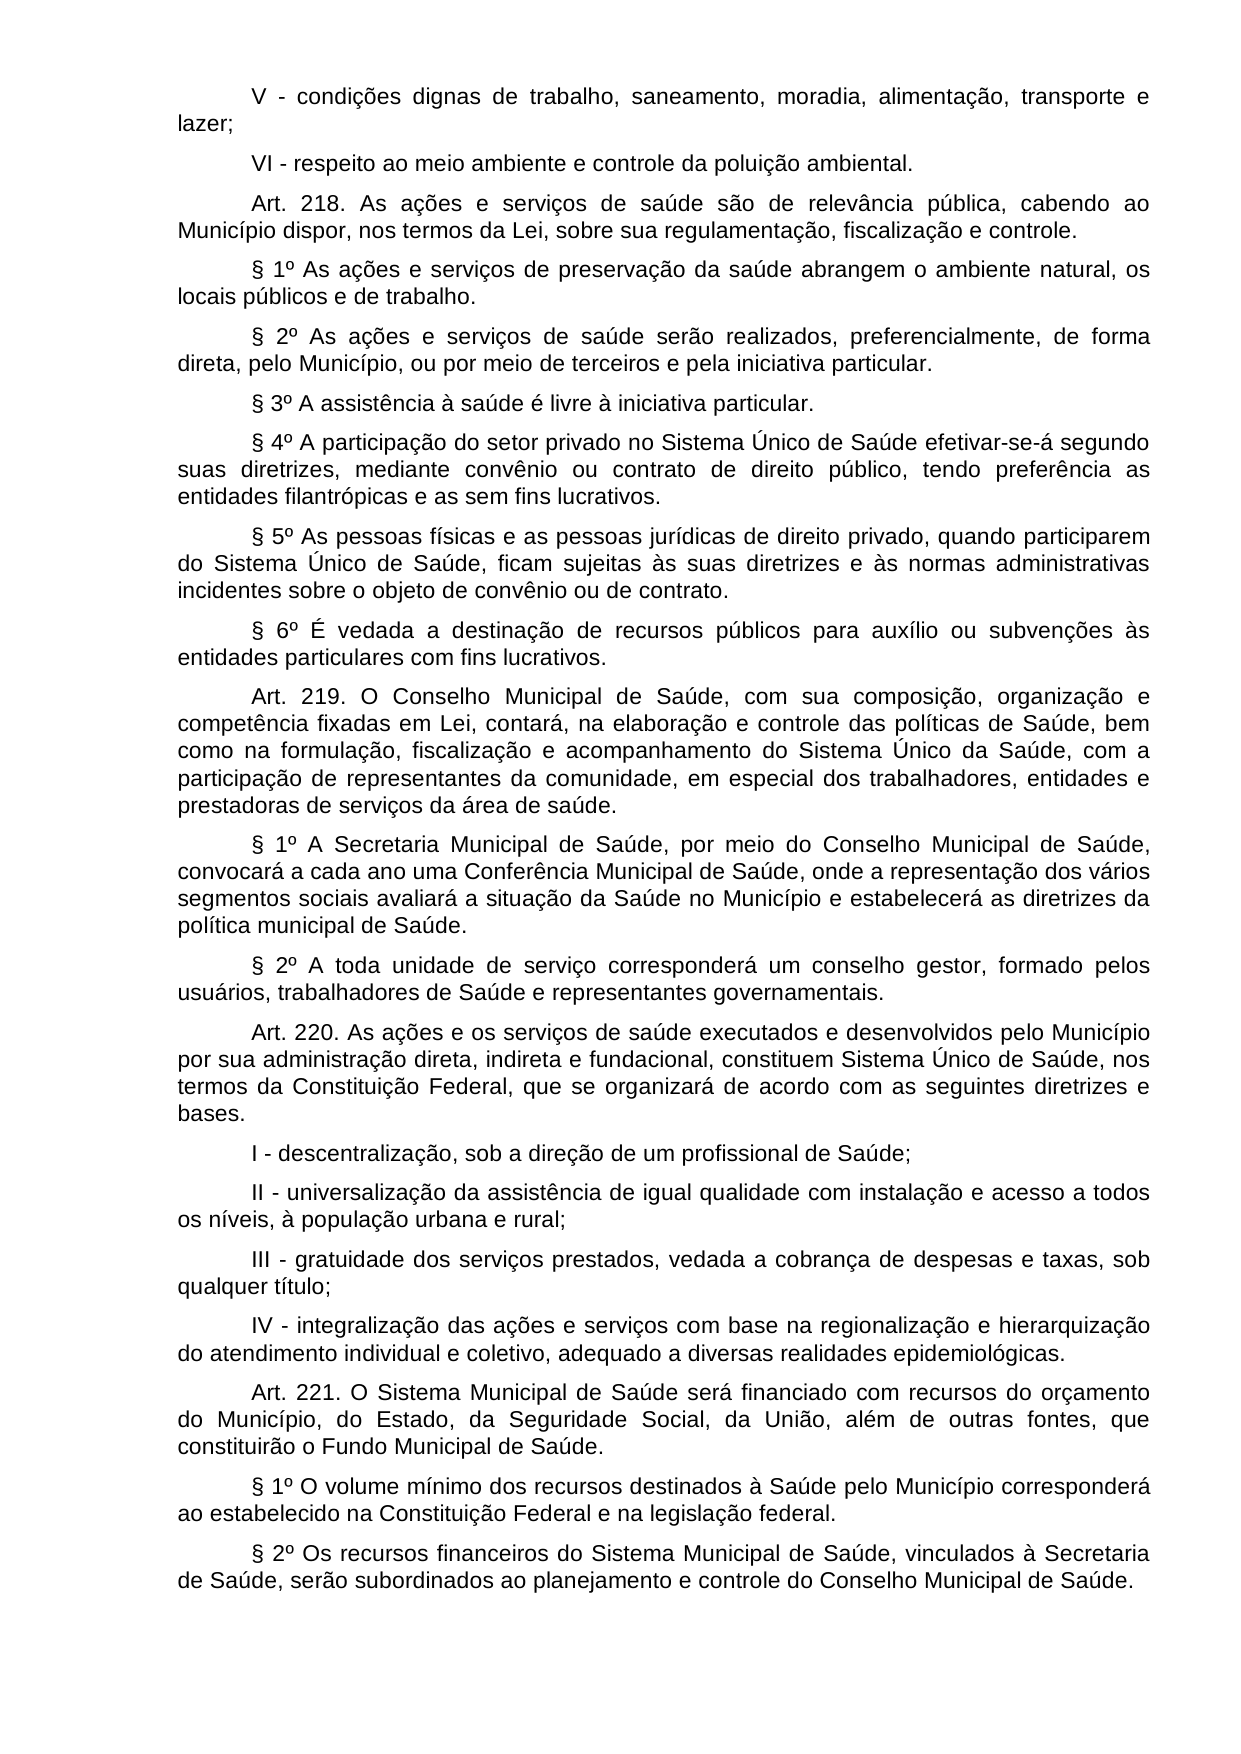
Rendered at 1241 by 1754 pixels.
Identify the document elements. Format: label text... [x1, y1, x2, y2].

text § 1º As ações e serviços de preservação da saúde abrangem o ambiente natural, os locais públicos e de trabalho. [177, 256, 1152, 310]
text § 1º O volume mínimo dos recursos destinados à Saúde pelo Município corresponderá ao estabelecido na Constituição Federal e na legislação federal. [177, 1472, 1152, 1526]
text § 2º A toda unidade de serviço corresponderá um conselho gestor, formado pelos usuários, trabalhadores de Saúde e representantes governamentais. [177, 951, 1152, 1006]
text § 2º Os recursos financeiros do Sistema Municipal de Saúde, vinculados à Secretaria de Saúde, serão subordinados ao planejamento e controle do Conselho Municipal de Saúde. [177, 1539, 1152, 1593]
text IV - integralização das ações e serviços com base na regionalização e hierarquização do atendimento individual e coletivo, adequado a diversas realidades epidemiológicas. [177, 1312, 1152, 1366]
text Art. 218. As ações e serviços de saúde são de relevância pública, cabendo ao Município dispor, nos termos da Lei, sobre sua regulamentação, fiscalização e controle. [177, 189, 1152, 243]
text § 5º As pessoas físicas e as pessoas jurídicas de direito privado, quando participarem do Sistema Único de Saúde, ficam sujeitas às suas diretrizes e às normas administrativas incidentes sobre o objeto de convênio ou de contrato. [177, 522, 1152, 603]
text § 4º A participação do setor privado no Sistema Único de Saúde efetivar-se-á segundo suas diretrizes, mediante convênio ou contrato de direito público, tendo preferência as entidades filantrópicas e as sem fins lucrativos. [177, 428, 1152, 510]
text VI - respeito ao meio ambiente e controle da poluição ambiental. [177, 149, 1152, 176]
text Art. 220. As ações e os serviços de saúde executados e desenvolvidos pelo Município por sua administração direta, indireta e fundacional, constituem Sistema Único de Saúde, nos termos da Constituição Federal, que se organizará de acordo com as seguintes diretrizes e bases. [177, 1018, 1152, 1126]
text Art. 221. O Sistema Municipal de Saúde será financiado com recursos do orçamento do Município, do Estado, da Seguridade Social, da União, além de outras fontes, que constituirão o Fundo Municipal de Saúde. [177, 1378, 1152, 1460]
text § 1º A Secretaria Municipal de Saúde, por meio do Conselho Municipal de Saúde, convocará a cada ano uma Conferência Municipal de Saúde, onde a representação dos vários segmentos sociais avaliará a situação da Saúde no Município e estabelecerá as diretrizes da política municipal de Saúde. [177, 831, 1152, 939]
text III - gratuidade dos serviços prestados, vedada a cobrança de despesas e taxas, sob qualquer título; [177, 1245, 1152, 1299]
text Art. 219. O Conselho Municipal de Saúde, com sua composição, organização e competência fixadas em Lei, contará, na elaboração e controle das políticas de Saúde, bem como na formulação, fiscalização e acompanhamento do Sistema Único da Saúde, com a participação de representantes da comunidade, em especial dos trabalhadores, entidades e prestadoras de serviços da área de saúde. [177, 683, 1152, 818]
text § 3º A assistência à saúde é livre à iniciativa particular. [177, 389, 1152, 416]
text II - universalização da assistência de igual qualidade com instalação e acesso a todos os níveis, à população urbana e rural; [177, 1178, 1152, 1233]
text V - condições dignas de trabalho, saneamento, moradia, alimentação, transporte e lazer; [177, 83, 1152, 137]
text I - descentralização, sob a direção de um profissional de Saúde; [177, 1139, 1152, 1166]
text § 6º É vedada a destinação de recursos públicos para auxílio ou subvenções às entidades particulares com fins lucrativos. [177, 616, 1152, 670]
text § 2º As ações e serviços de saúde serão realizados, preferencialmente, de forma direta, pelo Município, ou por meio de terceiros e pela iniciativa particular. [177, 322, 1152, 376]
